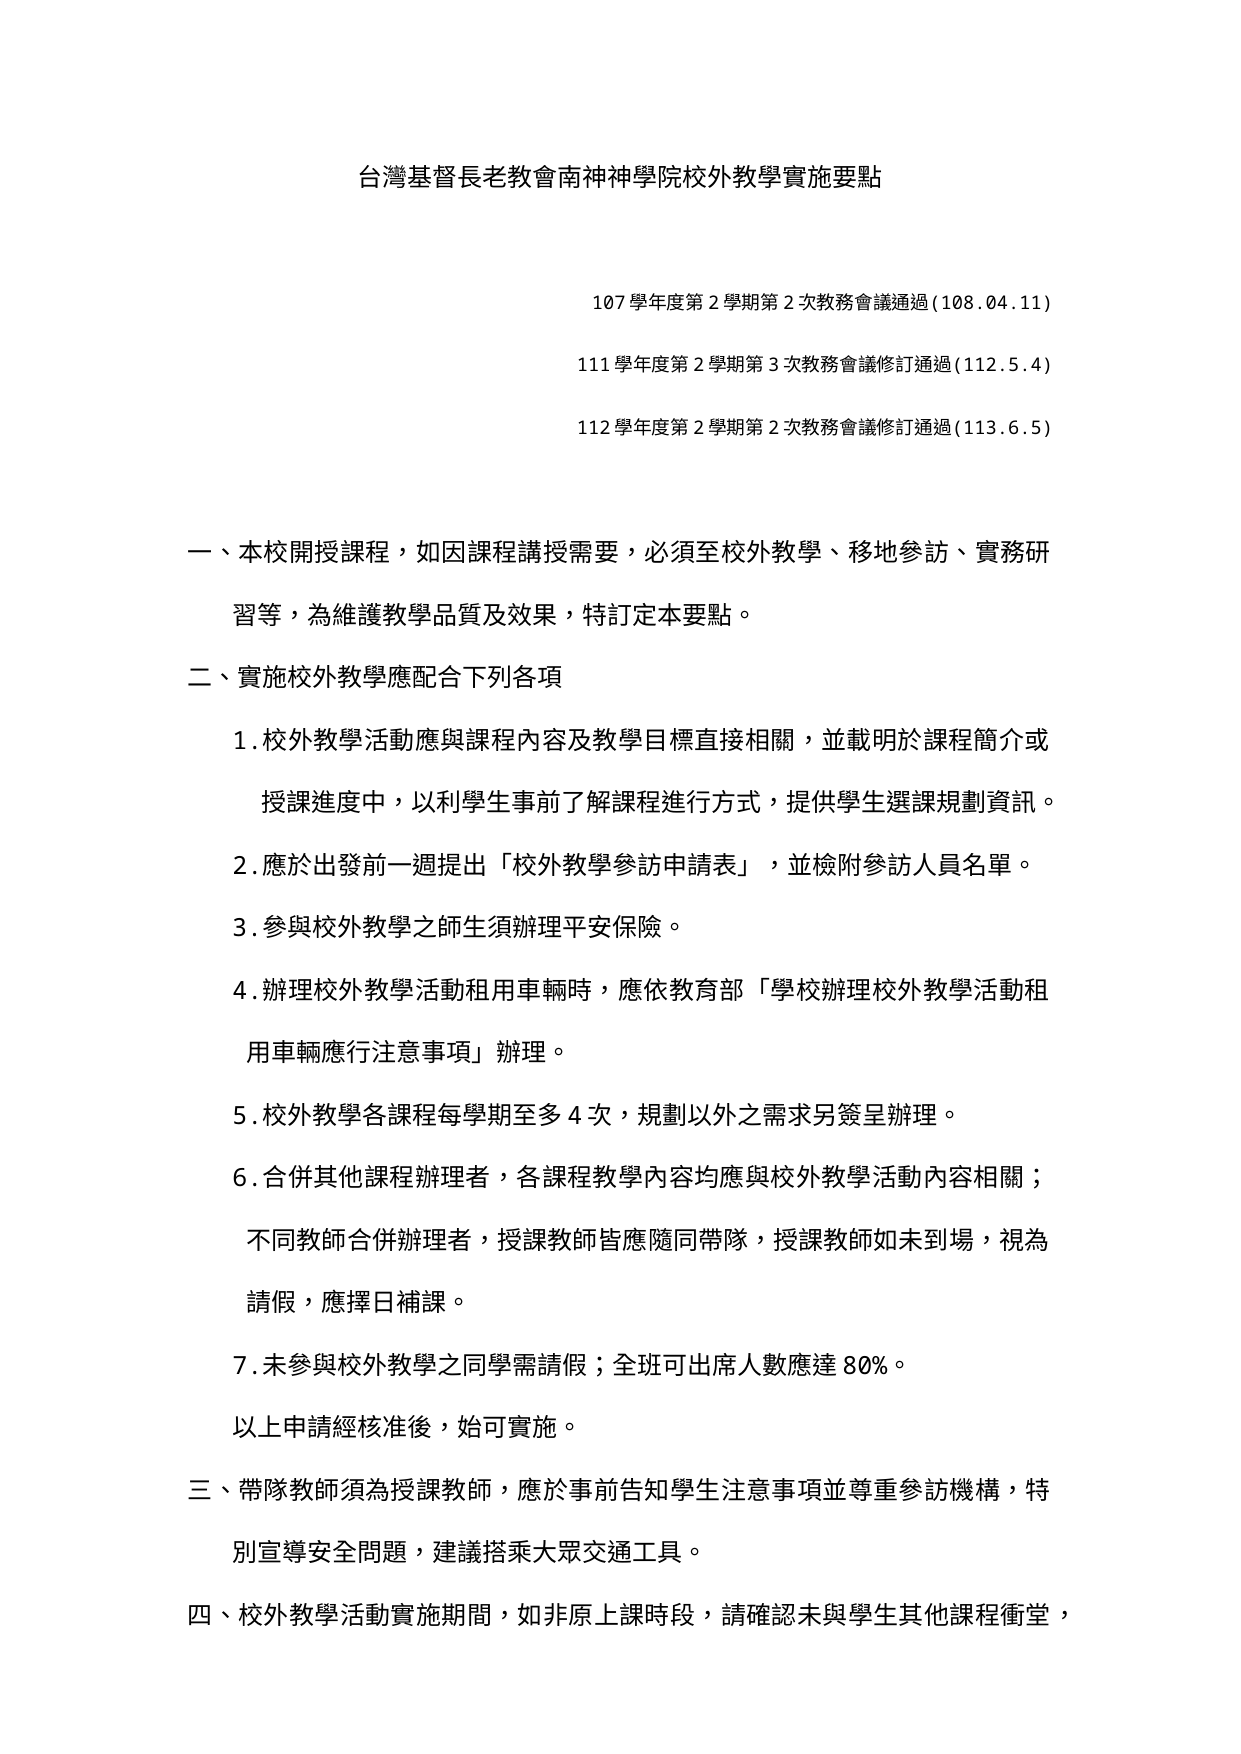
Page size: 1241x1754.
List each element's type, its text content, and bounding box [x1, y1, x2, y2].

text 7.未參與校外教學之同學需請假；全班可出席人數應達80%。 [232, 1322, 1053, 1384]
text 1.校外教學活動應與課程內容及教學目標直接相關，並載明於課程簡介或授課進度中，以利學生事前了解課程進行方式，提供學生選課規劃資訊。 [232, 697, 1053, 822]
text 6.合併其他課程辦理者，各課程教學內容均應與校外教學活動內容相關；不同教師合併辦理者，授課教師皆應隨同帶隊，授課教師如未到場，視為請假，應擇日補課。 [232, 1134, 1053, 1322]
text 三、帶隊教師須為授課教師，應於事前告知學生注意事項並尊重參訪機構，特別宣導安全問題，建議搭乘大眾交通工具。 [187, 1447, 1053, 1572]
text 111學年度第2學期第3次教務會議修訂通過(112.5.4) [187, 322, 1053, 384]
text 5.校外教學各課程每學期至多4次，規劃以外之需求另簽呈辦理。 [232, 1072, 1053, 1134]
text 107學年度第2學期第2次教務會議通過(108.04.11) [187, 259, 1053, 322]
text 台灣基督長老教會南神神學院校外教學實施要點 [187, 134, 1053, 197]
text 二、實施校外教學應配合下列各項 [187, 634, 1053, 697]
text 一、本校開授課程，如因課程講授需要，必須至校外教學、移地參訪、實務研習等，為維護教學品質及效果，特訂定本要點。 [187, 509, 1053, 634]
text 4.辦理校外教學活動租用車輛時，應依教育部「學校辦理校外教學活動租用車輛應行注意事項」辦理。 [232, 947, 1053, 1072]
text 2.應於出發前一週提出「校外教學參訪申請表」，並檢附參訪人員名單。 [232, 822, 1053, 884]
text 112學年度第2學期第2次教務會議修訂通過(113.6.5) [187, 384, 1053, 447]
text 3.參與校外教學之師生須辦理平安保險。 [232, 884, 1053, 947]
text 以上申請經核准後，始可實施。 [232, 1384, 1053, 1447]
text 四、校外教學活動實施期間，如非原上課時段，請確認未與學生其他課程衝堂，並需考量活動前後交通問題是否能與學生其他課程銜接順利。 [187, 1572, 1053, 1634]
